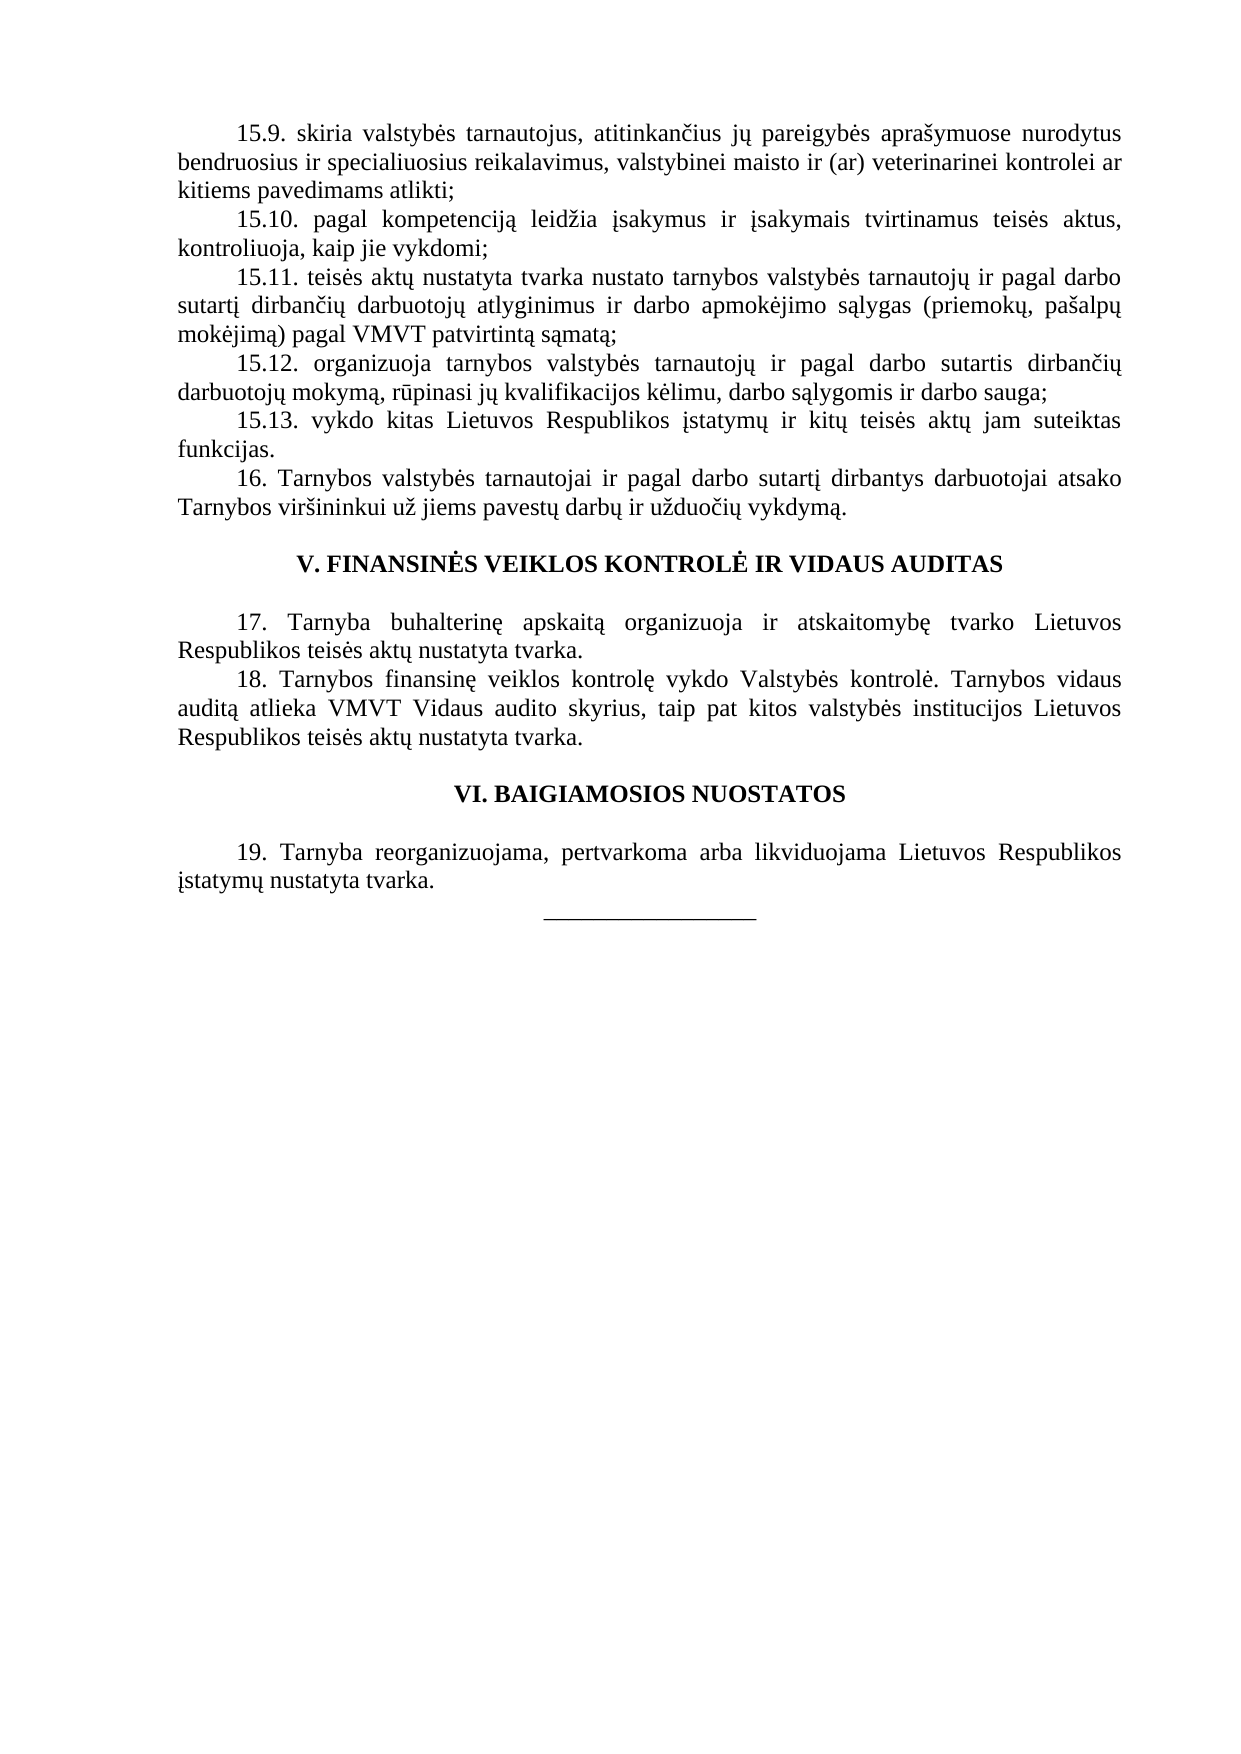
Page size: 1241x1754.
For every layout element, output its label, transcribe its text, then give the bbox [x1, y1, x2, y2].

text VI. BAIGIAMOSIOS NUOSTATOS [177, 779, 1122, 808]
text 18. Tarnybos finansinę veiklos kontrolę vykdo Valstybės kontrolė. Tarnybos vidaus auditą atlieka VMVT Vidaus audito skyrius, taip pat kitos valstybės institucijos Lietuvos Respublikos teisės aktų nustatyta tvarka. [177, 664, 1122, 751]
text V. FINANSINĖS VEIKLOS KONTROLĖ IR VIDAUS AUDITAS [177, 549, 1122, 578]
text 16. Tarnybos valstybės tarnautojai ir pagal darbo sutartį dirbantys darbuotojai atsako Tarnybos viršininkui už jiems pavestų darbų ir užduočių vykdymą. [177, 463, 1122, 521]
text 15.13. vykdo kitas Lietuvos Respublikos įstatymų ir kitų teisės aktų jam suteiktas funkcijas. [177, 406, 1122, 463]
text 17. Tarnyba buhalterinę apskaitą organizuoja ir atskaitomybę tvarko Lietuvos Respublikos teisės aktų nustatyta tvarka. [177, 607, 1122, 664]
text 15.11. teisės aktų nustatyta tvarka nustato tarnybos valstybės tarnautojų ir pagal darbo sutartį dirbančių darbuotojų atlyginimus ir darbo apmokėjimo sąlygas (priemokų, pašalpų mokėjimą) pagal VMVT patvirtintą sąmatą; [177, 262, 1122, 348]
text 15.10. pagal kompetenciją leidžia įsakymus ir įsakymais tvirtinamus teisės aktus, kontroliuoja, kaip jie vykdomi; [177, 204, 1122, 262]
text 19. Tarnyba reorganizuojama, pertvarkoma arba likviduojama Lietuvos Respublikos įstatymų nustatyta tvarka. [177, 837, 1122, 894]
text 15.12. organizuoja tarnybos valstybės tarnautojų ir pagal darbo sutartis dirbančių darbuotojų mokymą, rūpinasi jų kvalifikacijos kėlimu, darbo sąlygomis ir darbo sauga; [177, 348, 1122, 406]
text 15.9. skiria valstybės tarnautojus, atitinkančius jų pareigybės aprašymuose nurodytus bendruosius ir specialiuosius reikalavimus, valstybinei maisto ir (ar) veterinarinei kontrolei ar kitiems pavedimams atlikti; [177, 118, 1122, 204]
text _________________ [177, 894, 1122, 923]
